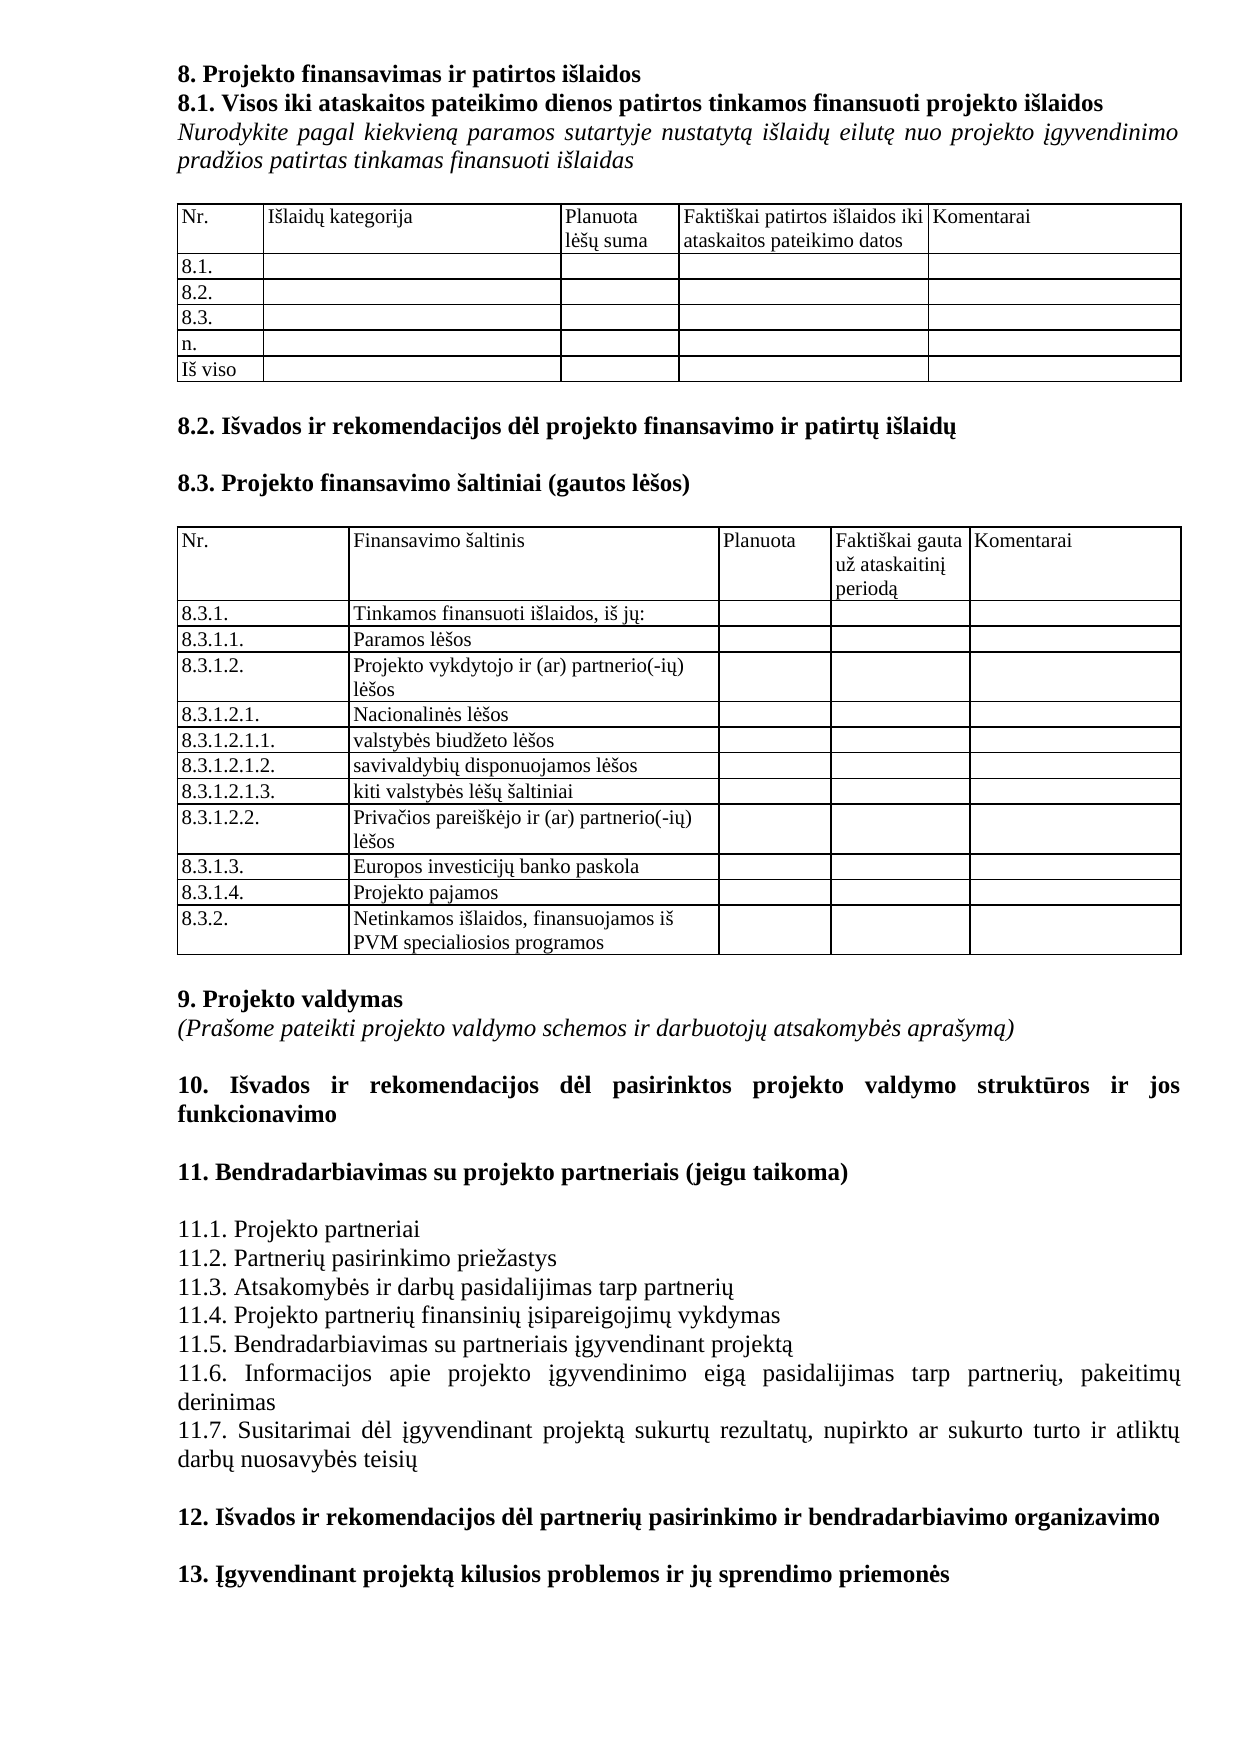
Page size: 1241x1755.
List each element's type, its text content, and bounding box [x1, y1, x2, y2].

table_cell 8.3.1.2.2. [178, 805, 348, 853]
table_cell [924, 280, 928, 304]
text 8.2. Išvados ir rekomendacijos dėl projekto finansavimo ir patirtų išlaidų [177, 411, 1181, 440]
table_header Nr. [178, 528, 348, 600]
table_cell 8.3.2. [178, 906, 348, 954]
table_cell [924, 357, 928, 381]
table_cell [924, 254, 928, 278]
table_cell [924, 331, 928, 355]
text (Prašome pateikti projekto valdymo schemos ir darbuotojų atsakomybės aprašymą) [177, 1013, 1181, 1042]
text 11.3. Atsakomybės ir darbų pasidalijimas tarp partnerių [177, 1272, 1181, 1300]
text 11.7. Susitarimai dėl įgyvendinant projektą sukurtų rezultatų, nupirkto ar sukurto turto ir atliktų darbų nuosavybės teisių [177, 1415, 1181, 1473]
table_header Nr. [178, 205, 263, 252]
table_cell [720, 805, 830, 853]
table_cell 8.1. [259, 254, 263, 278]
table_cell [924, 305, 928, 329]
table_cell [832, 653, 969, 701]
text Nurodykite pagal kiekvieną paramos sutartyje nustatytą išlaidų eilutę nuo projekto įgyvendinimo pradžios patirtas tinkamas finansuoti išlaidas [177, 117, 1181, 174]
text 11.4. Projekto partnerių finansinių įsipareigojimų vykdymas [177, 1300, 1181, 1329]
table_cell [720, 906, 830, 954]
table_header Išlaidų kategorija [264, 205, 560, 252]
text 11.5. Bendradarbiavimas su partneriais įgyvendinant projektą [177, 1329, 1181, 1358]
table_cell 8.3. [259, 305, 263, 329]
table_header Komentarai [929, 205, 1180, 252]
table_cell [264, 280, 268, 304]
text 13. Įgyvendinant projektą kilusios problemos ir jų sprendimo priemonės [177, 1559, 1181, 1588]
table_cell [264, 331, 268, 355]
text 12. Išvados ir rekomendacijos dėl partnerių pasirinkimo ir bendradarbiavimo organizavimo [177, 1502, 1181, 1530]
table_cell n. [259, 331, 263, 355]
table_header Finansavimo šaltinis [350, 528, 718, 600]
table_cell 8.3.1.2. [178, 653, 348, 701]
table_cell [971, 653, 1180, 701]
table_header Planuota [720, 528, 830, 600]
text 10. Išvados ir rekomendacijos dėl pasirinktos projekto valdymo struktūros ir jos funkcionavimo [177, 1070, 1181, 1128]
table_cell [720, 653, 830, 701]
text 9. Projekto valdymas [177, 984, 1181, 1013]
text 11.6. Informacijos apie projekto įgyvendinimo eigą pasidalijimas tarp partnerių, pakeitimų derinimas [177, 1358, 1181, 1415]
text 11.1. Projekto partneriai [177, 1214, 1181, 1243]
table_cell [832, 805, 969, 853]
text 8.3. Projekto finansavimo šaltiniai (gautos lėšos) [177, 468, 1181, 497]
table_header Komentarai [971, 528, 1180, 600]
table_cell [971, 805, 1180, 853]
table_cell [264, 305, 268, 329]
text 11. Bendradarbiavimas su projekto partneriais (jeigu taikoma) [177, 1157, 1181, 1185]
table_cell [832, 906, 969, 954]
table_cell [971, 906, 1180, 954]
table_cell [264, 357, 268, 381]
text 8. Projekto finansavimas ir patirtos išlaidos [177, 59, 1181, 88]
text 11.2. Partnerių pasirinkimo priežastys [177, 1243, 1181, 1272]
text 8.1. Visos iki ataskaitos pateikimo dienos patirtos tinkamos finansuoti projekto išlaidos [177, 88, 1181, 117]
table_cell 8.2. [259, 280, 263, 304]
table_cell [264, 254, 268, 278]
